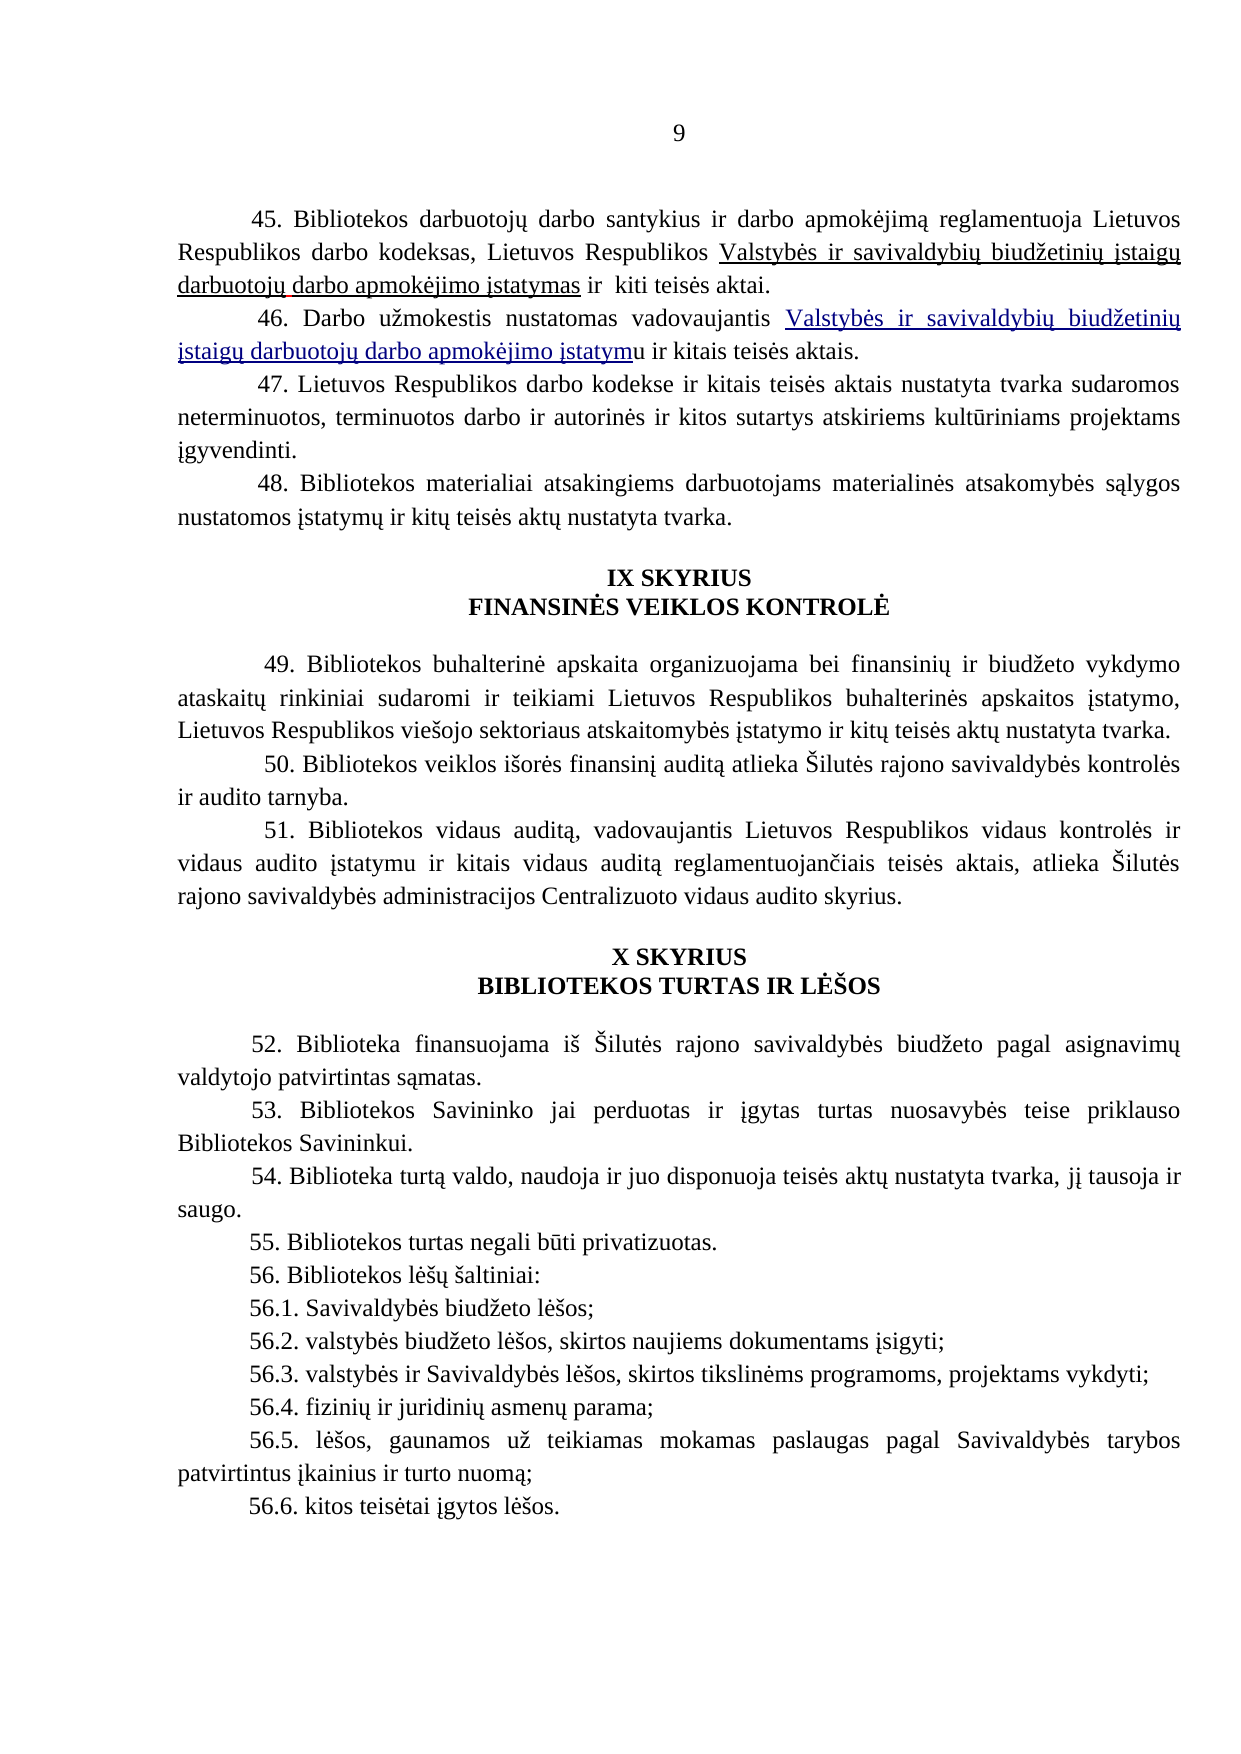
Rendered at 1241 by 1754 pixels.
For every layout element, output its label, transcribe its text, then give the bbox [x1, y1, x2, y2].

text BIBLIOTEKOS TURTAS IR LĖŠOS [177, 971, 1181, 1000]
text 47. Lietuvos Respublikos darbo kodekse ir kitais teisės aktais nustatyta tvarka sudaromos neterminuotos, terminuotos darbo ir autorinės ir kitos sutartys atskiriems kultūriniams projektams įgyvendinti. [177, 369, 1181, 464]
text 56.2. valstybės biudžeto lėšos, skirtos naujiems dokumentams įsigyti; [177, 1326, 1181, 1355]
text IX SKYRIUS [177, 563, 1181, 592]
text 45. Bibliotekos darbuotojų darbo santykius ir darbo apmokėjimą reglamentuoja Lietuvos Respublikos darbo kodeksas, Lietuvos Respublikos Valstybės ir savivaldybių biudžetinių įstaigų darbuotojų darbo apmokėjimo įstatymas ir kiti teisės aktai. [177, 204, 1181, 299]
text 49. Bibliotekos buhalterinė apskaita organizuojama bei finansinių ir biudžeto vykdymo ataskaitų rinkiniai sudaromi ir teikiami Lietuvos Respublikos buhalterinės apskaitos įstatymo, Lietuvos Respublikos viešojo sektoriaus atskaitomybės įstatymo ir kitų teisės aktų nustatyta tvarka. [177, 649, 1181, 744]
text 56.1. Savivaldybės biudžeto lėšos; [177, 1293, 1181, 1322]
text 56. Bibliotekos lėšų šaltiniai: [177, 1260, 1181, 1289]
text 46. Darbo užmokestis nustatomas vadovaujantis Valstybės ir savivaldybių biudžetinių įstaigų darbuotojų darbo apmokėjimo įstatymu ir kitais teisės aktais. [177, 303, 1181, 365]
text 51. Bibliotekos vidaus auditą, vadovaujantis Lietuvos Respublikos vidaus kontrolės ir vidaus audito įstatymu ir kitais vidaus auditą reglamentuojančiais teisės aktais, atlieka Šilutės rajono savivaldybės administracijos Centralizuoto vidaus audito skyrius. [177, 815, 1181, 909]
text 48. Bibliotekos materialiai atsakingiems darbuotojams materialinės atsakomybės sąlygos nustatomos įstatymų ir kitų teisės aktų nustatyta tvarka. [177, 468, 1181, 530]
text 53. Bibliotekos Savininko jai perduotas ir įgytas turtas nuosavybės teise priklauso Bibliotekos Savininkui. [177, 1095, 1181, 1157]
text 56.5. lėšos, gaunamos už teikiamas mokamas paslaugas pagal Savivaldybės tarybos patvirtintus įkainius ir turto nuomą; [177, 1425, 1181, 1487]
text 50. Bibliotekos veiklos išorės finansinį auditą atlieka Šilutės rajono savivaldybės kontrolės ir audito tarnyba. [177, 749, 1181, 810]
text X SKYRIUS [177, 942, 1181, 971]
text 54. Biblioteka turtą valdo, naudoja ir juo disponuoja teisės aktų nustatyta tvarka, jį tausoja ir saugo. [177, 1161, 1181, 1223]
text 56.4. fizinių ir juridinių asmenų parama; [177, 1392, 1181, 1421]
text 56.3. valstybės ir Savivaldybės lėšos, skirtos tikslinėms programoms, projektams vykdyti; [177, 1359, 1181, 1388]
text 52. Biblioteka finansuojama iš Šilutės rajono savivaldybės biudžeto pagal asignavimų valdytojo patvirtintas sąmatas. [177, 1029, 1181, 1091]
text 55. Bibliotekos turtas negali būti privatizuotas. [177, 1227, 1181, 1256]
text 56.6. kitos teisėtai įgytos lėšos. [177, 1491, 1181, 1520]
text FINANSINĖS VEIKLOS KONTROLĖ [177, 592, 1181, 621]
